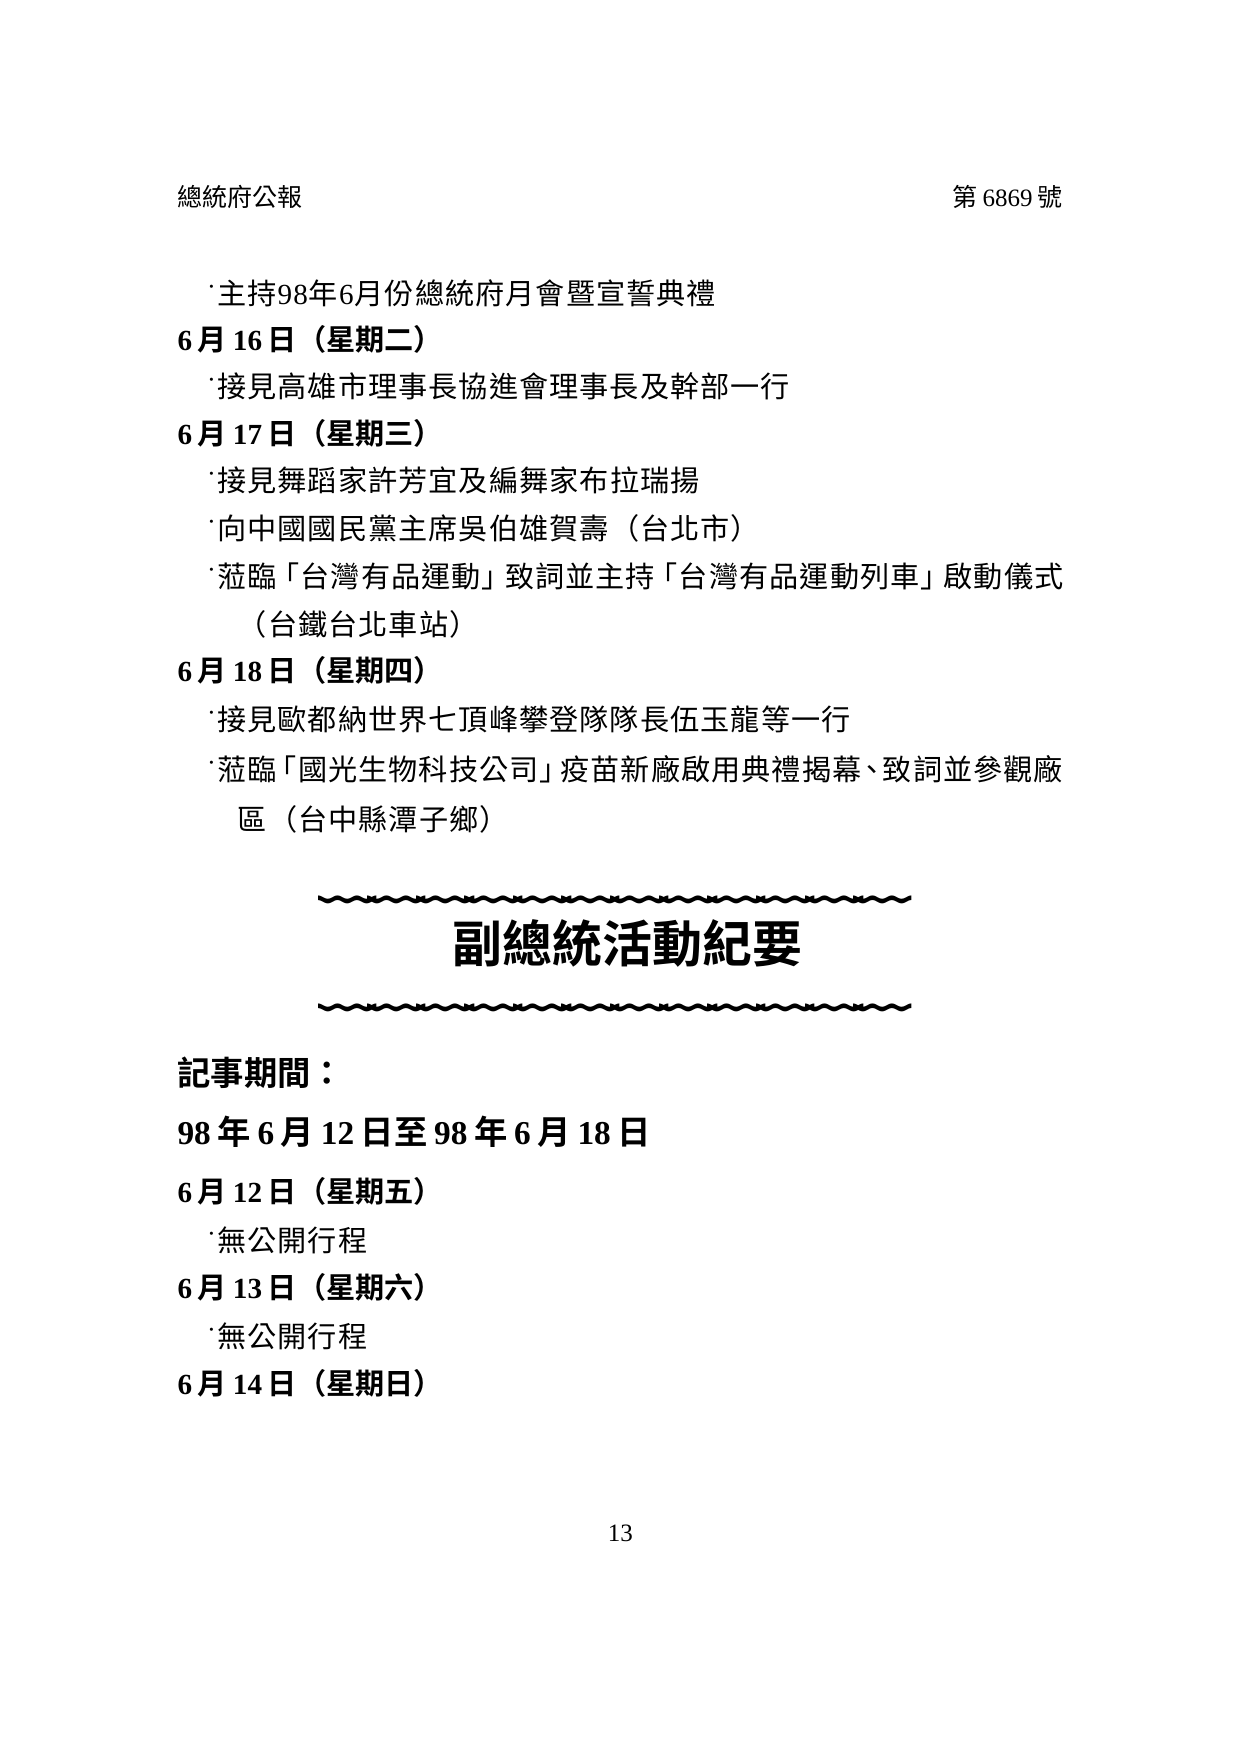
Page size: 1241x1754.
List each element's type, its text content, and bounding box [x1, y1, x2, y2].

text ˙蒞臨「國光生物科技公司」疫苗新廠啟用典禮揭幕、致詞並參觀廠區（台中縣潭子鄉） [206, 741, 1063, 841]
text 6月18日（星期四） [177, 645, 1063, 691]
text 98年6月12日至98年6月18日 [177, 1107, 1063, 1153]
text ˙蒞臨「台灣有品運動」致詞並主持「台灣有品運動列車」啟動儀式（台鐵台北車站） [206, 549, 1063, 645]
text 6月12日（星期五） [177, 1166, 1063, 1212]
text 6月14日（星期日） [177, 1357, 1063, 1403]
text 記事期間： [177, 1049, 1063, 1095]
text 6月17日（星期三） [177, 407, 1063, 453]
text 6月16日（星期二） [177, 314, 1063, 359]
text ˙向中國國民黨主席吳伯雄賀壽（台北市） [206, 501, 1063, 549]
text ˙主持98年6月份總統府月會暨宣誓典禮 [206, 266, 1063, 314]
text ˙接見舞蹈家許芳宜及編舞家布拉瑞揚 [206, 453, 1063, 501]
text ˙接見高雄市理事長協進會理事長及幹部一行 [206, 359, 1063, 407]
text ﹏﹏﹏﹏﹏﹏﹏﹏﹏﹏﹏﹏ [177, 878, 1063, 903]
text ˙無公開行程 [206, 1307, 1063, 1357]
text 6月13日（星期六） [177, 1262, 1063, 1307]
text ˙無公開行程 [206, 1212, 1063, 1262]
text 副總統活動紀要 [192, 916, 1063, 974]
text ﹏﹏﹏﹏﹏﹏﹏﹏﹏﹏﹏﹏ [177, 987, 1063, 1012]
text ˙接見歐都納世界七頂峰攀登隊隊長伍玉龍等一行 [206, 691, 1063, 741]
